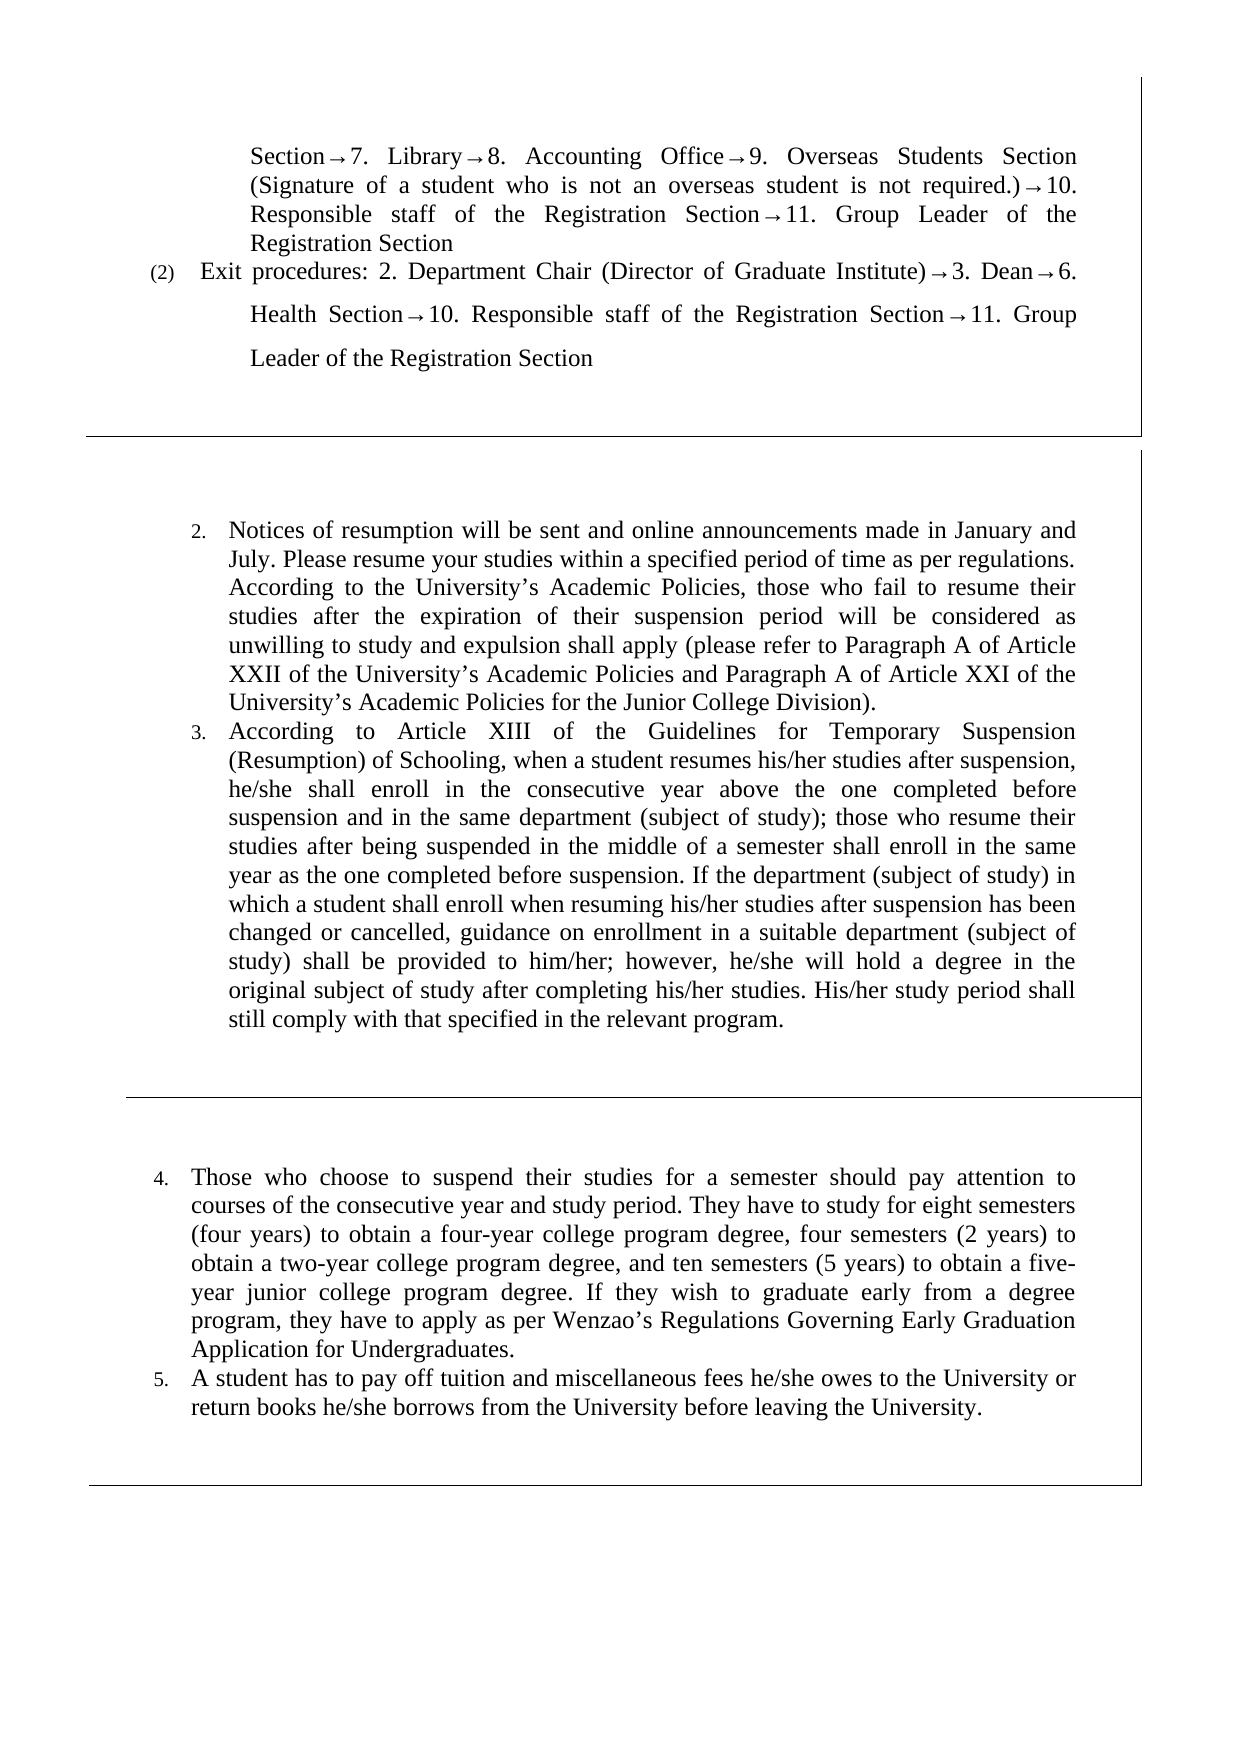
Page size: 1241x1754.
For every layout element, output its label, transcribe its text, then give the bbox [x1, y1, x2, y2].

list Those who choose to suspend their studies for a semester should pay attention to courses of the consecutive year and study period. They have to study for eight semesters (four years) to obtain a four-year college program degree, four semesters (2 years) to obtain a two-year college program degree, and ten semesters (5 years) to obtain a five-year junior college program degree. If they wish to graduate early from a degree program, they have to apply as per Wenzao’s Regulations Governing Early Graduation Application for Undergraduates. [89, 1097, 1141, 1363]
list Section→7. Library→8. Accounting Office→9. Overseas Students Section (Signature of a student who is not an overseas student is not required.)→10. Responsible staff of the Registration Section→11. Group Leader of the Registration Section [86, 77, 1141, 256]
list According to Article XIII of the Guidelines for Temporary Suspension (Resumption) of Schooling, when a student resumes his/her studies after suspension, he/she shall enroll in the consecutive year above the one completed before suspension and in the same department (subject of study); those who resume their studies after being suspended in the middle of a semester shall enroll in the same year as the one completed before suspension. If the department (subject of study) in which a student shall enroll when resuming his/her studies after suspension has been changed or cancelled, guidance on enrollment in a suitable department (subject of study) shall be provided to him/her; however, he/she will hold a degree in the original subject of study after completing his/her studies. His/her study period shall still comply with that specified in the relevant program. [126, 716, 1141, 1097]
list A student has to pay off tuition and miscellaneous fees he/she owes to the University or return books he/she borrows from the University before leaving the University. [89, 1363, 1141, 1485]
list Exit procedures: 2. Department Chair (Director of Graduate Institute)→3. Dean→6. Health Section→10. Responsible staff of the Registration Section→11. Group Leader of the Registration Section [86, 256, 1141, 436]
list Notices of resumption will be sent and online announcements made in January and July. Please resume your studies within a specified period of time as per regulations. According to the University’s Academic Policies, those who fail to resume their studies after the expiration of their suspension period will be considered as unwilling to study and expulsion shall apply (please refer to Paragraph A of Article XXII of the University’s Academic Policies and Paragraph A of Article XXI of the University’s Academic Policies for the Junior College Division). [126, 450, 1141, 716]
